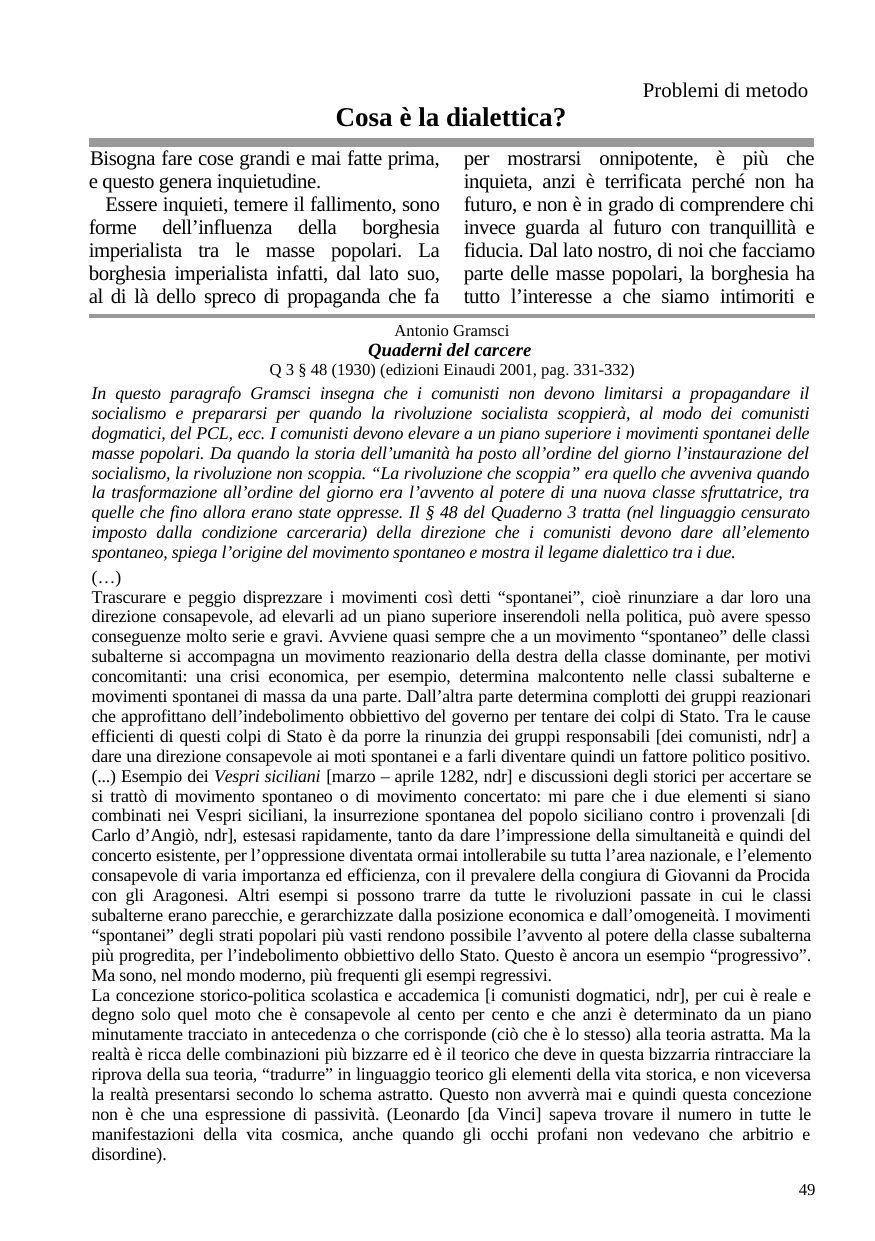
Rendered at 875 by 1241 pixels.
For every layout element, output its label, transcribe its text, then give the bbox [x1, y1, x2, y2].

text per mostrarsi onnipotente, è più che inquieta, anzi è terrificata perché non ha futuro, e non è in grado di comprendere chi invece guarda al futuro con tranquillità e fiducia. Dal lato nostro, di noi che facciamo parte delle masse popolari, la borghesia ha tutto l’interesse a che siamo intimoriti e [463, 147, 815, 308]
text Quaderni del carcere [91, 340, 812, 361]
text Bisogna fare cose grandi e mai fatte prima, e questo genera inquietudine. [88, 147, 440, 193]
text Problemi di metodo [94, 79, 808, 102]
text Essere inquieti, temere il fallimento, sono forme dell’influenza della borghesia imperialista tra le masse popolari. La borghesia imperialista infatti, dal lato suo, al di là dello spreco di propaganda che fa [88, 193, 440, 308]
text La concezione storico-politica scolastica e accademica [i comunisti dogmatici, ndr], per cui è reale e degno solo quel moto che è consapevole al cento per cento e che anzi è determinato da un piano minutamente tracciato in antecedenza o che corrisponde (ciò che è lo stesso) alla teoria astratta. Ma la realtà è ricca delle combinazioni più bizzarre ed è il teorico che deve in questa bizzarria rintracciare la riprova della sua teoria, “tradurre” in linguaggio teorico gli elementi della vita storica, e non viceversa la realtà presentarsi secondo lo schema astratto. Questo non avverrà mai e quindi questa concezione non è che una espressione di passività. (Leonardo [da Vinci] sapeva trovare il numero in tutte le manifestazioni della vita cosmica, anche quando gli occhi profani non vedevano che arbitrio e disordine). [91, 985, 812, 1164]
text (…) [91, 567, 812, 587]
text Q 3 § 48 (1930) (edizioni Einaudi 2001, pag. 331-332) [91, 361, 812, 379]
text Trascurare e peggio disprezzare i movimenti così detti “spontanei”, cioè rinunziare a dar loro una direzione consapevole, ad elevarli ad un piano superiore inserendoli nella politica, può avere spesso conseguenze molto serie e gravi. Avviene quasi sempre che a un movimento “spontaneo” delle classi subalterne si accompagna un movimento reazionario della destra della classe dominante, per motivi concomitanti: una crisi economica, per esempio, determina malcontento nelle classi subalterne e movimenti spontanei di massa da una parte. Dall’altra parte determina complotti dei gruppi reazionari che approfittano dell’indebolimento obbiettivo del governo per tentare dei colpi di Stato. Tra le cause efficienti di questi colpi di Stato è da porre la rinunzia dei gruppi responsabili [dei comunisti, ndr] a dare una direzione consapevole ai moti spontanei e a farli diventare quindi un fattore politico positivo. (...) Esempio dei Vespri siciliani [marzo – aprile 1282, ndr] e discussioni degli storici per accertare se si trattò di movimento spontaneo o di movimento concertato: mi pare che i due elementi si siano combinati nei Vespri siciliani, la insurrezione spontanea del popolo siciliano contro i provenzali [di Carlo d’Angiò, ndr], estesasi rapidamente, tanto da dare l’impressione della simultaneità e quindi del concerto esistente, per l’oppressione diventata ormai intollerabile su tutta l’area nazionale, e l’elemento consapevole di varia importanza ed efficienza, con il prevalere della congiura di Giovanni da Procida con gli Aragonesi. Altri esempi si possono trarre da tutte le rivoluzioni passate in cui le classi subalterne erano parecchie, e gerarchizzate dalla posizione economica e dall’omogeneità. I movimenti “spontanei” degli strati popolari più vasti rendono possibile l’avvento al potere della classe subalterna più progredita, per l’indebolimento obbiettivo dello Stato. Questo è ancora un esempio “progressivo”. Ma sono, nel mondo moderno, più frequenti gli esempi regressivi. [91, 587, 812, 985]
text Cosa è la dialettica? [94, 102, 807, 132]
text In questo paragrafo Gramsci insegna che i comunisti non devono limitarsi a propagandare il socialismo e prepararsi per quando la rivoluzione socialista scoppierà, al modo dei comunisti dogmatici, del PCL, ecc. I comunisti devono elevare a un piano superiore i movimenti spontanei delle masse popolari. Da quando la storia dell’umanità ha posto all’ordine del giorno l’instaurazione del socialismo, la rivoluzione non scoppia. “La rivoluzione che scoppia” era quello che avveniva quando la trasformazione all’ordine del giorno era l’avvento al potere di una nuova classe sfruttatrice, tra quelle che fino allora erano state oppresse. Il § 48 del Quaderno 3 tratta (nel linguaggio censurato imposto dalla condizione carceraria) della direzione che i comunisti devono dare all’elemento spontaneo, spiega l’origine del movimento spontaneo e mostra il legame dialettico tra i due. [91, 383, 812, 563]
text Antonio Gramsci [91, 321, 812, 340]
